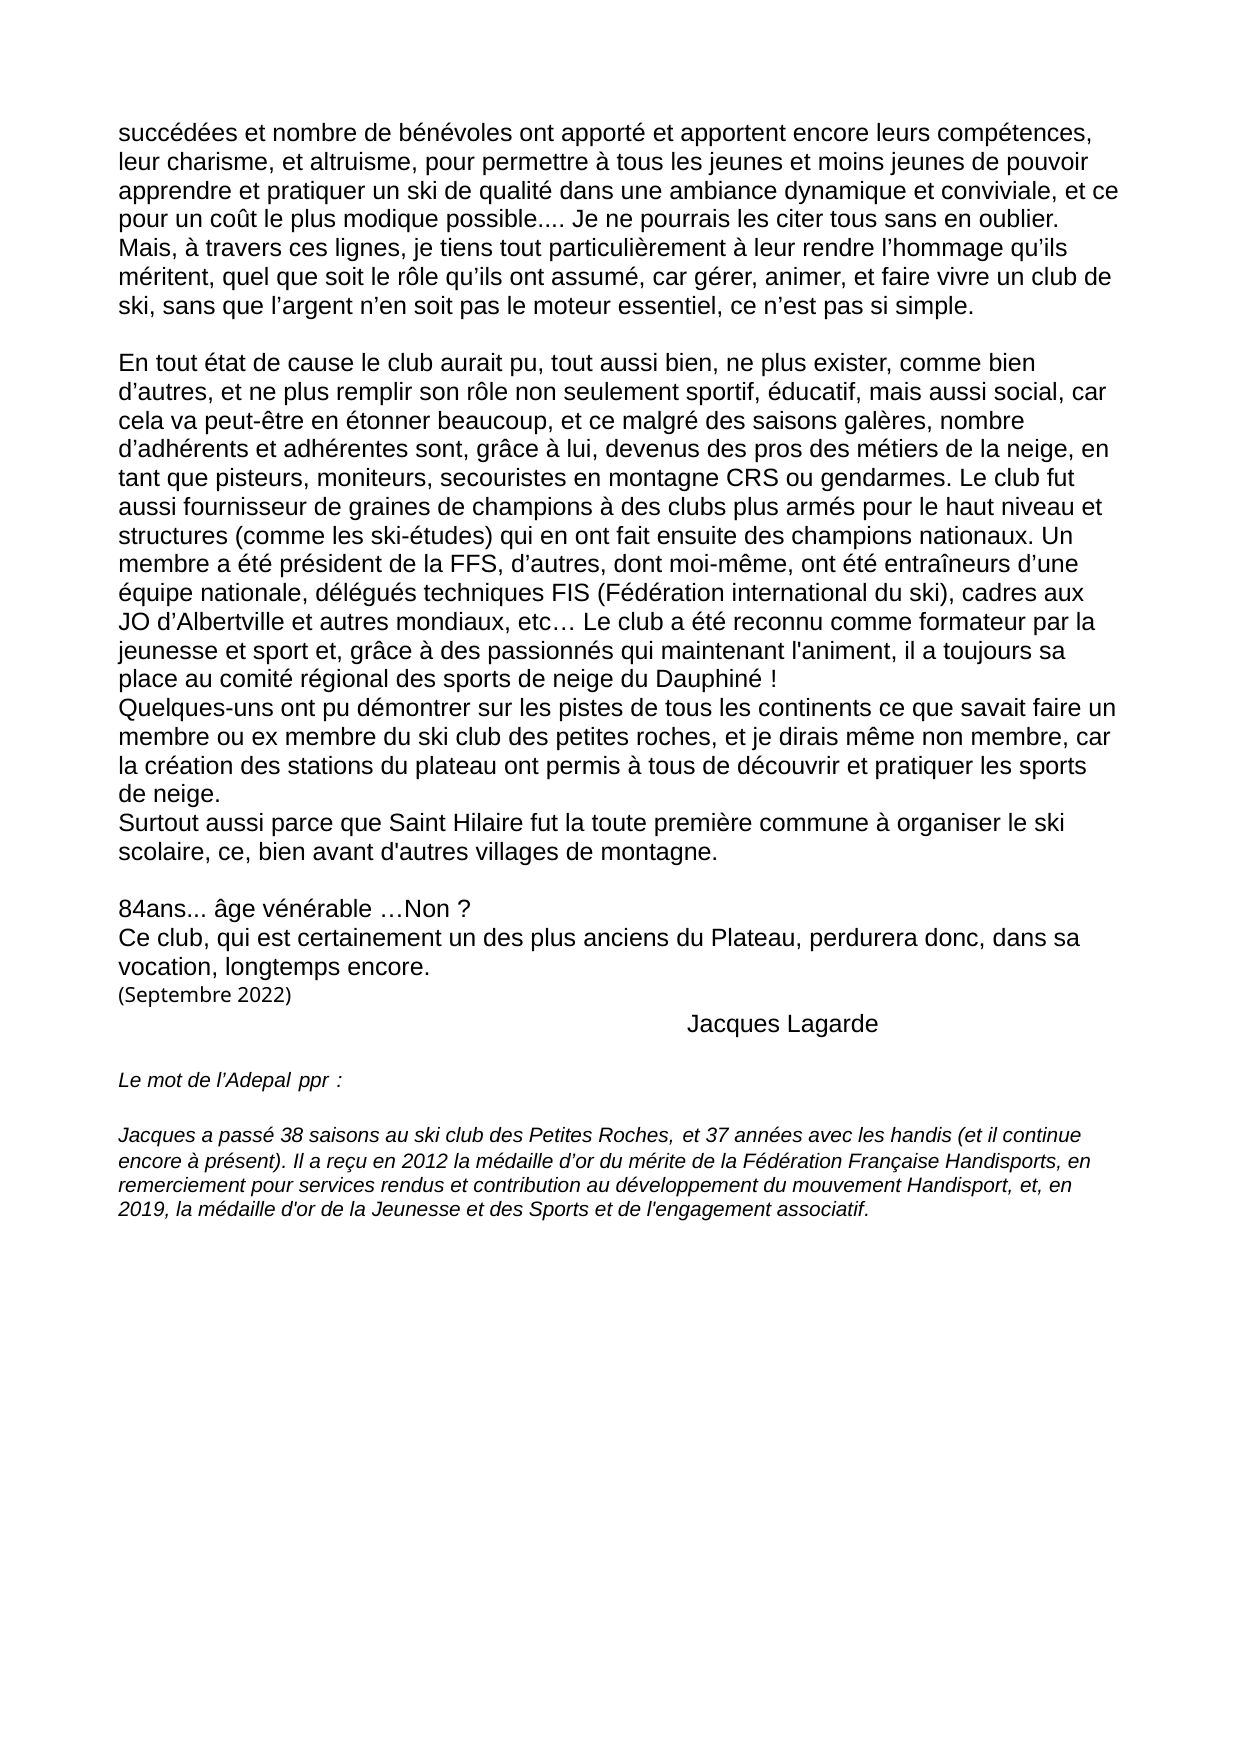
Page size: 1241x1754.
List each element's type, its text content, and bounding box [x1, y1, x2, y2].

text 84ans... âge vénérable …Non ? [118, 894, 1122, 923]
text Le mot de l’Adepal ppr : [118, 1067, 1122, 1091]
text Jacques a passé 38 saisons au ski club des Petites Roches, et 37 années avec les handis (et il continue encore à présent). Il a reçu en 2012 la médaille d’or du mérite de la Fédération Française Handisports, en remerciement pour services rendus et contribution au développement du mouvement Handisport, et, en 2019, la médaille d'or de la Jeunesse et des Sports et de l'engagement associatif. [118, 1115, 1122, 1221]
text Jacques Lagarde [118, 1009, 1122, 1039]
text Quelques-uns ont pu démontrer sur les pistes de tous les continents ce que savait faire un membre ou ex membre du ski club des petites roches, et je dirais même non membre, car la création des stations du plateau ont permis à tous de découvrir et pratiquer les sports de neige. [118, 693, 1122, 808]
text Surtout aussi parce que Saint Hilaire fut la toute première commune à organiser le ski scolaire, ce, bien avant d'autres villages de montagne. [118, 808, 1122, 866]
text Ce club, qui est certainement un des plus anciens du Plateau, perdurera donc, dans sa vocation, longtemps encore. (Septembre 2022) [118, 923, 1122, 1009]
text En tout état de cause le club aurait pu, tout aussi bien, ne plus exister, comme bien d’autres, et ne plus remplir son rôle non seulement sportif, éducatif, mais aussi social, car cela va peut-être en étonner beaucoup, et ce malgré des saisons galères, nombre d’adhérents et adhérentes sont, grâce à lui, devenus des pros des métiers de la neige, en tant que pisteurs, moniteurs, secouristes en montagne CRS ou gendarmes. Le club fut aussi fournisseur de graines de champions à des clubs plus armés pour le haut niveau et structures (comme les ski-études) qui en ont fait ensuite des champions nationaux. Un membre a été président de la FFS, d’autres, dont moi-même, ont été entraîneurs d’une équipe nationale, délégués techniques FIS (Fédération international du ski), cadres aux JO d’Albertville et autres mondiaux, etc… Le club a été reconnu comme formateur par la jeunesse et sport et, grâce à des passionnés qui maintenant l'animent, il a toujours sa place au comité régional des sports de neige du Dauphiné ! [118, 348, 1122, 693]
text succédées et nombre de bénévoles ont apporté et apportent encore leurs compétences, leur charisme, et altruisme, pour permettre à tous les jeunes et moins jeunes de pouvoir apprendre et pratiquer un ski de qualité dans une ambiance dynamique et conviviale, et ce pour un coût le plus modique possible.... Je ne pourrais les citer tous sans en oublier. Mais, à travers ces lignes, je tiens tout particulièrement à leur rendre l’hommage qu’ils méritent, quel que soit le rôle qu’ils ont assumé, car gérer, animer, et faire vivre un club de ski, sans que l’argent n’en soit pas le moteur essentiel, ce n’est pas si simple. [118, 118, 1122, 319]
